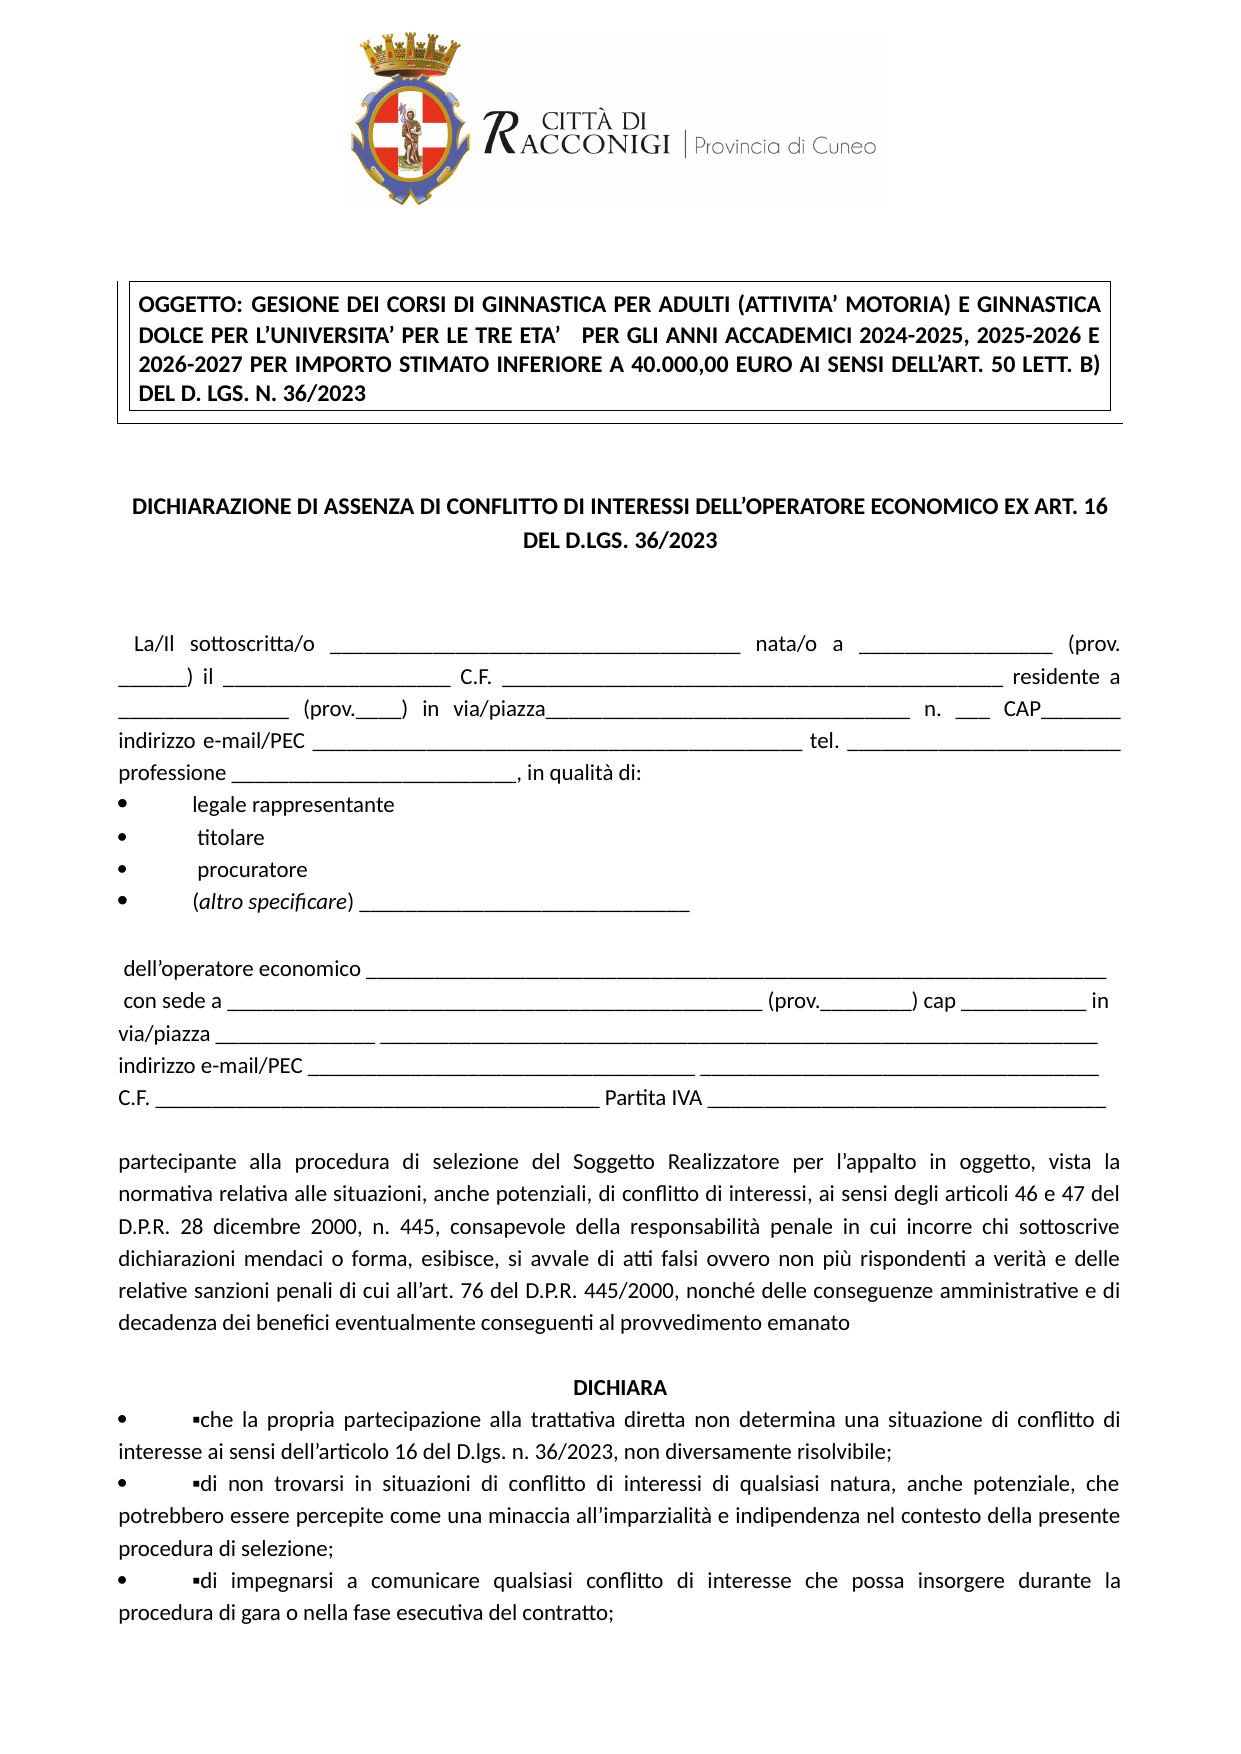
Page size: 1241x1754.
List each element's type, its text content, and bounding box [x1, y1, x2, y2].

text La/Il sottoscritta/o ____________________________________ nata/o a _________________ (prov. ______) il ____________________ C.F. ____________________________________________ residente a _______________ (prov.____) in via/piazza________________________________ n. ___ CAP_______ indirizzo e-mail/PEC ___________________________________________ tel. ________________________ professione _________________________, in qualità di: [118, 627, 1122, 786]
table_header OGGETTO: GESIONE DEI CORSI DI GINNASTICA PER ADULTI (ATTIVITA’ MOTORIA) E GINNASTICA DOLCE PER L’UNIVERSITA’ PER LE TRE ETA’ PER GLI ANNI ACCADEMICI 2024-2025, 2025-2026 E 2026-2027 PER IMPORTO STIMATO INFERIORE A 40.000,00 EURO AI SENSI DELL’ART. 50 LETT. B) DEL D. LGS. N. 36/2023 [118, 281, 1123, 423]
text dell’operatore economico _________________________________________________________________ [118, 954, 1122, 982]
list procuratore [118, 855, 1122, 883]
text partecipante alla procedura di selezione del Soggetto Realizzatore per l’appalto in oggetto, vista la normativa relativa alle situazioni, anche potenziali, di conflitto di interessi, ai sensi degli articoli 46 e 47 del D.P.R. 28 dicembre 2000, n. 445, consapevole della responsabilità penale in cui incorre chi sottoscrive dichiarazioni mendaci o forma, esibisce, si avvale di atti falsi ovvero non più rispondenti a verità e delle relative sanzioni penali di cui all’art. 76 del D.P.R. 445/2000, nonché delle conseguenze amministrative e di decadenza dei benefici eventualmente conseguenti al provvedimento emanato [118, 1147, 1122, 1336]
list ▪di non trovarsi in situazioni di conflitto di interessi di qualsiasi natura, anche potenziale, che potrebbero essere percepite come una minaccia all’imparzialità e indipendenza nel contesto della presente procedura di selezione; [118, 1469, 1122, 1562]
list ▪di impegnarsi a comunicare qualsiasi conflitto di interesse che possa insorgere durante la procedura di gara o nella fase esecutiva del contratto; [118, 1566, 1122, 1626]
text con sede a _______________________________________________ (prov.________) cap ___________ in via/piazza ______________ _______________________________________________________________ indirizzo e-mail/PEC __________________________________ ___________________________________ C.F. _______________________________________ Partita IVA ___________________________________ [118, 986, 1122, 1111]
text DICHIARA [118, 1373, 1122, 1401]
text DICHIARAZIONE DI ASSENZA DI CONFLITTO DI INTERESSI DELL’OPERATORE ECONOMICO EX ART. 16 DEL D.LGS. 36/2023 [118, 491, 1122, 554]
list (altro specificare) _____________________________ [118, 887, 1122, 915]
list titolare [118, 823, 1122, 851]
list legale rappresentante [118, 791, 1122, 818]
list ▪che la propria partecipazione alla trattativa diretta non determina una situazione di conflitto di interesse ai sensi dell’articolo 16 del D.lgs. n. 36/2023, non diversamente risolvibile; [118, 1405, 1122, 1465]
